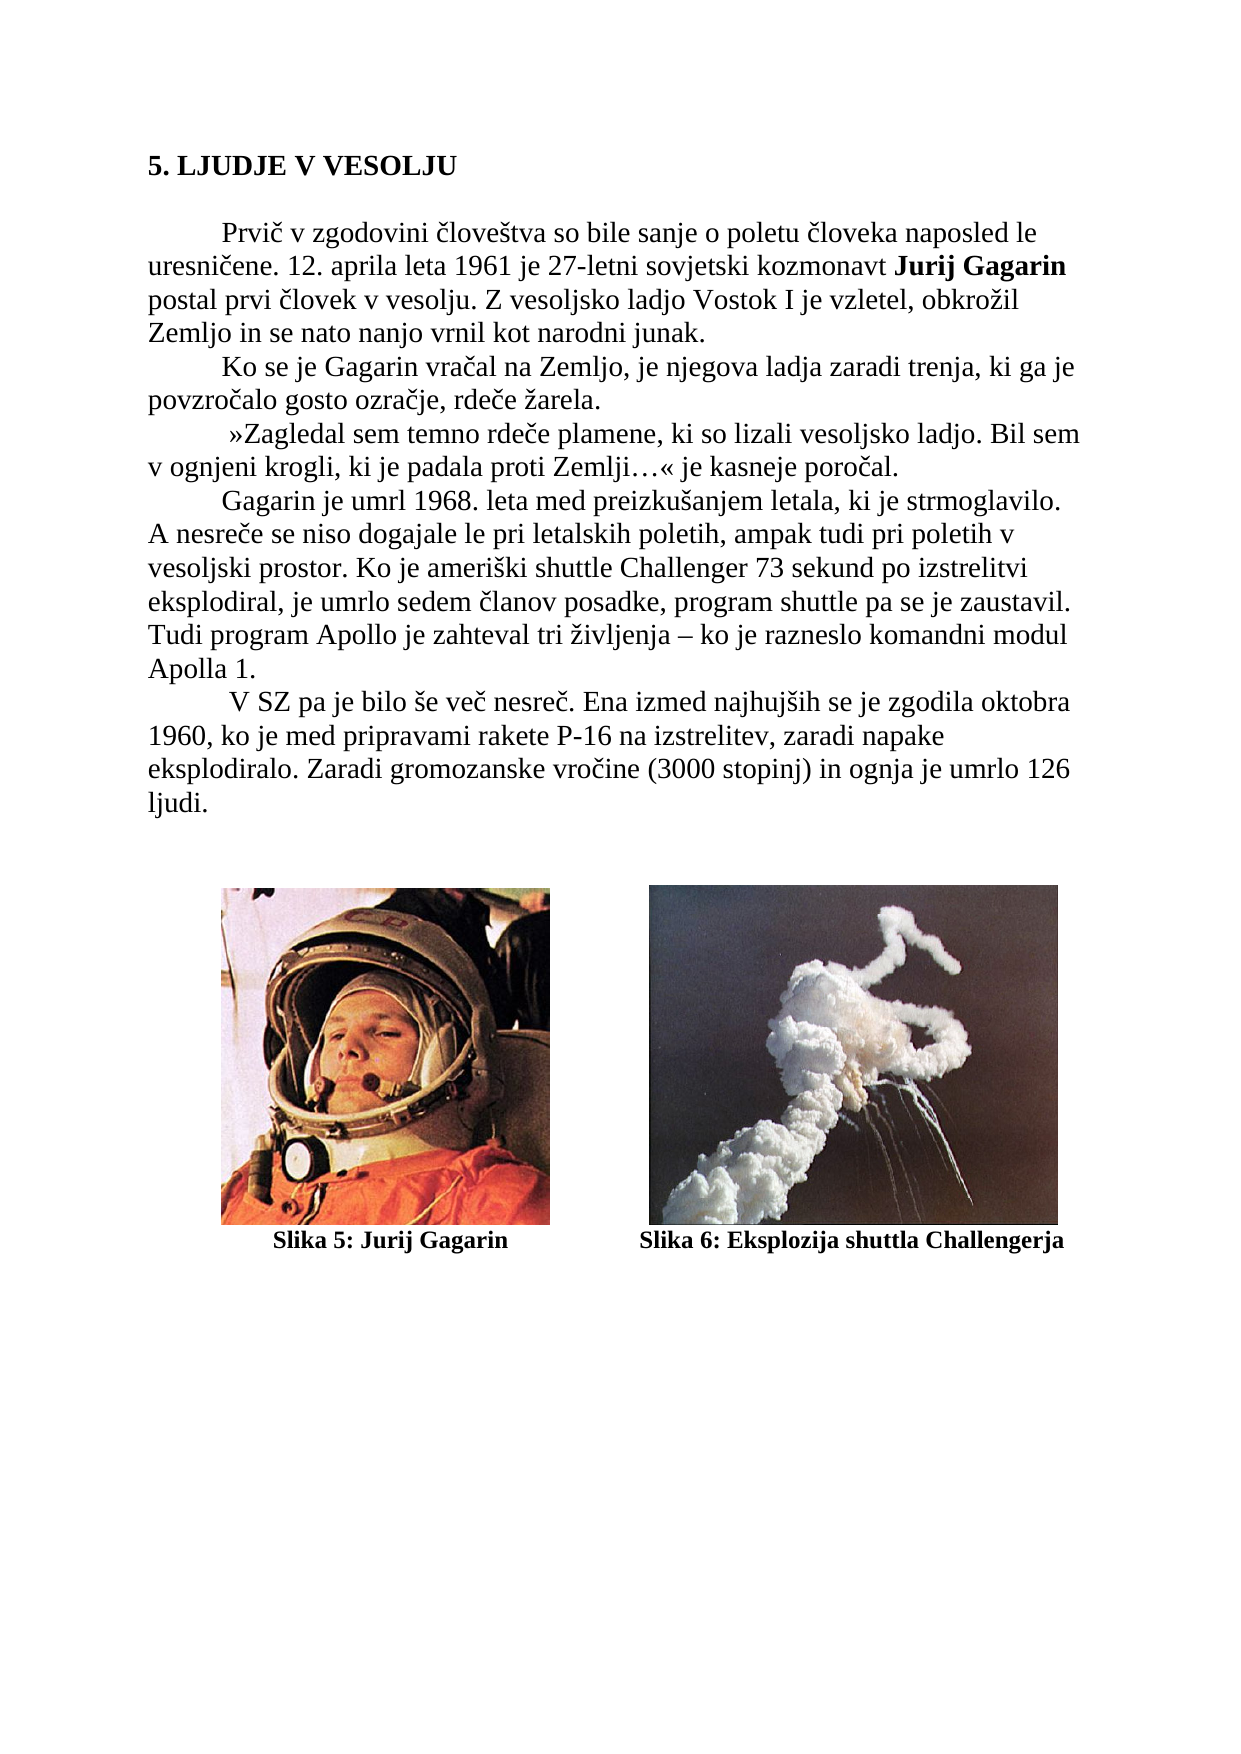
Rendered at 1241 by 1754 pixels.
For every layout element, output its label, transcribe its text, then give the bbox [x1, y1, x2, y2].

text A nesreče se niso dogajale le pri letalskih poletih, ampak tudi pri poletih v vesoljski prostor. Ko je ameriški shuttle Challenger 73 sekund po izstrelitvi eksplodiral, je umrlo sedem članov posadke, program shuttle pa se je zaustavil. Tudi program Apollo je zahteval tri življenja – ko je razneslo komandni modul Apolla 1. [148, 517, 1093, 684]
picture [649, 885, 1058, 1225]
text Prvič v zgodovini človeštva so bile sanje o poletu človeka naposled le uresničene. 12. aprila leta 1961 je 27-letni sovjetski kozmonavt Jurij Gagarin postal prvi človek v vesolju. Z vesoljsko ladjo Vostok I je vzletel, obkrožil Zemljo in se nato nanjo vrnil kot narodni junak. [148, 215, 1093, 349]
text Slika 5: Jurij Gagarin Slika 6: Eksplozija shuttla Challengerja [148, 1225, 1093, 1253]
text V SZ pa je bilo še več nesreč. Ena izmed najhujših se je zgodila oktobra 1960, ko je med pripravami rakete P-16 na izstrelitev, zaradi napake eksplodiralo. Zaradi gromozanske vročine (3000 stopinj) in ognja je umrlo 126 ljudi. [148, 684, 1093, 818]
picture [221, 888, 550, 1225]
text Ko se je Gagarin vračal na Zemljo, je njegova ladja zaradi trenja, ki ga je povzročalo gosto ozračje, rdeče žarela. [148, 349, 1093, 416]
subtitle 5. LJUDJE V VESOLJU [148, 148, 1093, 181]
text Gagarin je umrl 1968. leta med preizkušanjem letala, ki je strmoglavilo. [148, 483, 1093, 517]
text »Zagledal sem temno rdeče plamene, ki so lizali vesoljsko ladjo. Bil sem v ognjeni krogli, ki je padala proti Zemlji…« je kasneje poročal. [148, 416, 1093, 483]
